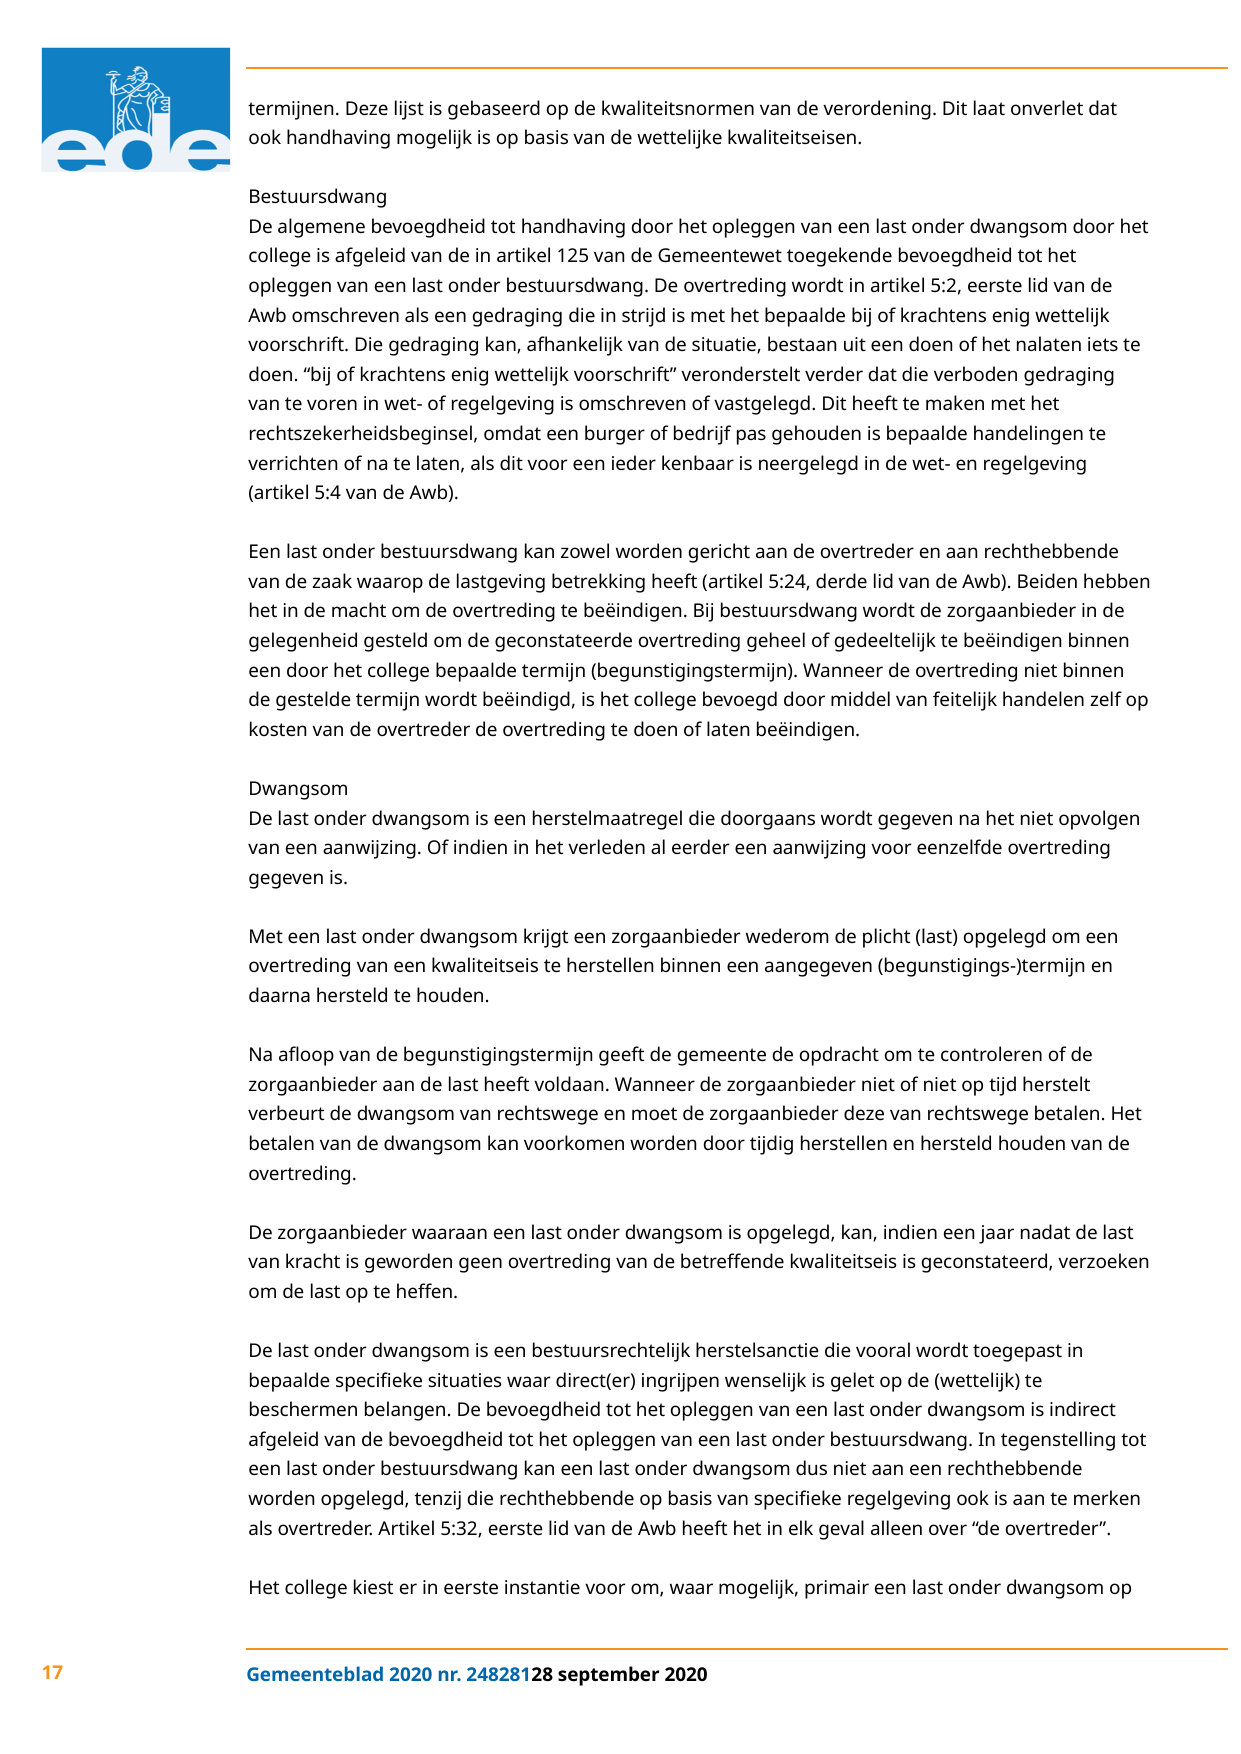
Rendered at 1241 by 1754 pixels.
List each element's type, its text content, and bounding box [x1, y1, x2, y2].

text Met een last onder dwangsom krijgt een zorgaanbieder wederom de plicht (last) opgelegd om een overtreding van een kwaliteitseis te herstellen binnen een aangegeven (begunstigings-)termijn en daarna hersteld te houden. [248, 923, 1152, 1008]
text Het college kiest er in eerste instantie voor om, waar mogelijk, primair een last onder dwangsom op [248, 1574, 1152, 1600]
text De algemene bevoegdheid tot handhaving door het opleggen van een last onder dwangsom door het college is afgeleid van de in artikel 125 van de Gemeentewet toegekende bevoegdheid tot het opleggen van een last onder bestuursdwang. De overtreding wordt in artikel 5:2, eerste lid van de Awb omschreven als een gedraging die in strijd is met het bepaalde bij of krachtens enig wettelijk voorschrift. Die gedraging kan, afhankelijk van de situatie, bestaan uit een doen of het nalaten iets te doen. “bij of krachtens enig wettelijk voorschrift” veronderstelt verder dat die verboden gedraging van te voren in wet- of regelgeving is omschreven of vastgelegd. Dit heeft te maken met het rechtszekerheidsbeginsel, omdat een burger of bedrijf pas gehouden is bepaalde handelingen te verrichten of na te laten, als dit voor een ieder kenbaar is neergelegd in de wet- en regelgeving (artikel 5:4 van de Awb). [248, 213, 1152, 505]
text Na afloop van de begunstigingstermijn geeft de gemeente de opdracht om te controleren of de zorgaanbieder aan de last heeft voldaan. Wanneer de zorgaanbieder niet of niet op tijd herstelt verbeurt de dwangsom van rechtswege en moet de zorgaanbieder deze van rechtswege betalen. Het betalen van de dwangsom kan voorkomen worden door tijdig herstellen en hersteld houden van de overtreding. [248, 1041, 1152, 1186]
text termijnen. Deze lijst is gebaseerd op de kwaliteitsnormen van de verordening. Dit laat onverlet dat ook handhaving mogelijk is op basis van de wettelijke kwaliteitseisen. [248, 95, 1152, 150]
picture [41, 47, 231, 172]
text Dwangsom [248, 775, 1152, 801]
text Bestuursdwang [248, 183, 1152, 209]
text De zorgaanbieder waaraan een last onder dwangsom is opgelegd, kan, indien een jaar nadat de last van kracht is geworden geen overtreding van de betreffende kwaliteitseis is geconstateerd, verzoeken om de last op te heffen. [248, 1219, 1152, 1304]
text De last onder dwangsom is een herstelmaatregel die doorgaans wordt gegeven na het niet opvolgen van een aanwijzing. Of indien in het verleden al eerder een aanwijzing voor eenzelfde overtreding gegeven is. [248, 805, 1152, 890]
text De last onder dwangsom is een bestuursrechtelijk herstelsanctie die vooral wordt toegepast in bepaalde specifieke situaties waar direct(er) ingrijpen wenselijk is gelet op de (wettelijk) te beschermen belangen. De bevoegdheid tot het opleggen van een last onder dwangsom is indirect afgeleid van de bevoegdheid tot het opleggen van een last onder bestuursdwang. In tegenstelling tot een last onder bestuursdwang kan een last onder dwangsom dus niet aan een rechthebbende worden opgelegd, tenzij die rechthebbende op basis van specifieke regelgeving ook is aan te merken als overtreder. Artikel 5:32, eerste lid van de Awb heeft het in elk geval alleen over “de overtreder”. [248, 1337, 1152, 1541]
text Een last onder bestuursdwang kan zowel worden gericht aan de overtreder en aan rechthebbende van de zaak waarop de lastgeving betrekking heeft (artikel 5:24, derde lid van de Awb). Beiden hebben het in de macht om de overtreding te beëindigen. Bij bestuursdwang wordt de zorgaanbieder in de gelegenheid gesteld om de geconstateerde overtreding geheel of gedeeltelijk te beëindigen binnen een door het college bepaalde termijn (begunstigingstermijn). Wanneer de overtreding niet binnen de gestelde termijn wordt beëindigd, is het college bevoegd door middel van feitelijk handelen zelf op kosten van de overtreder de overtreding te doen of laten beëindigen. [248, 538, 1152, 742]
